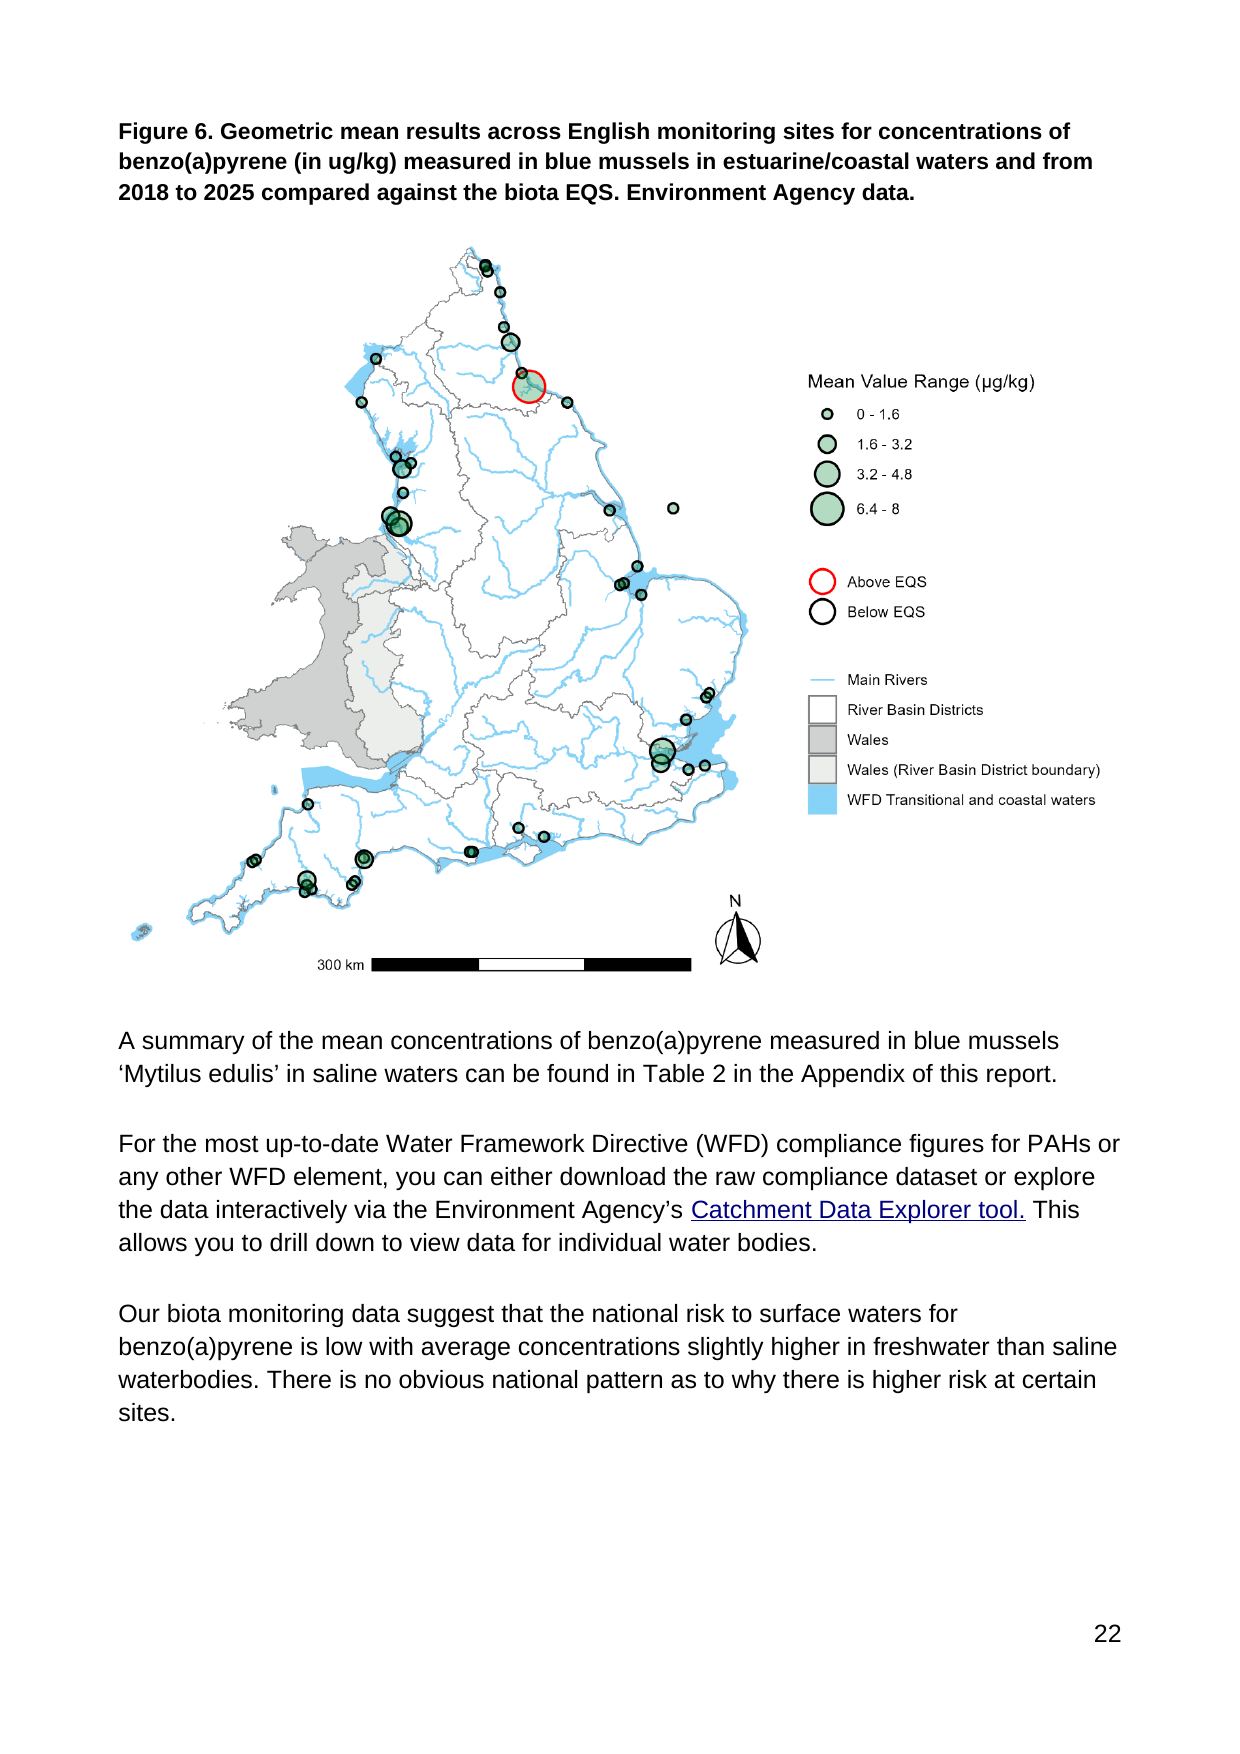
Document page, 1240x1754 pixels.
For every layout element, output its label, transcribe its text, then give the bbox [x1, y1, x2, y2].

subtitle Figure 6. Geometric mean results across English monitoring sites for concentrations of benzo(a)pyrene (in ug/kg) measured in blue mussels in estuarine/coastal waters and from 2018 to 2025 compared against the biota EQS. Environment Agency data. [118, 118, 1121, 205]
text For the most up-to-date Water Framework Directive (WFD) compliance figures for PAHs or any other WFD element, you can either download the raw compliance dataset or explore the data interactively via the Environment Agency’s Catchment Data Explorer tool. This allows you to drill down to view data for individual water bodies. [118, 1129, 1121, 1257]
text Our biota monitoring data suggest that the national risk to surface waters for benzo(a)pyrene is low with average concentrations slightly higher in freshwater than saline waterbodies. There is no obvious national pattern as to why there is higher risk at certain sites. [118, 1299, 1121, 1427]
text A summary of the mean concentrations of benzo(a)pyrene measured in blue mussels ‘Mytilus edulis’ in saline waters can be found in Table 2 in the Appendix of this report. [118, 1026, 1121, 1087]
